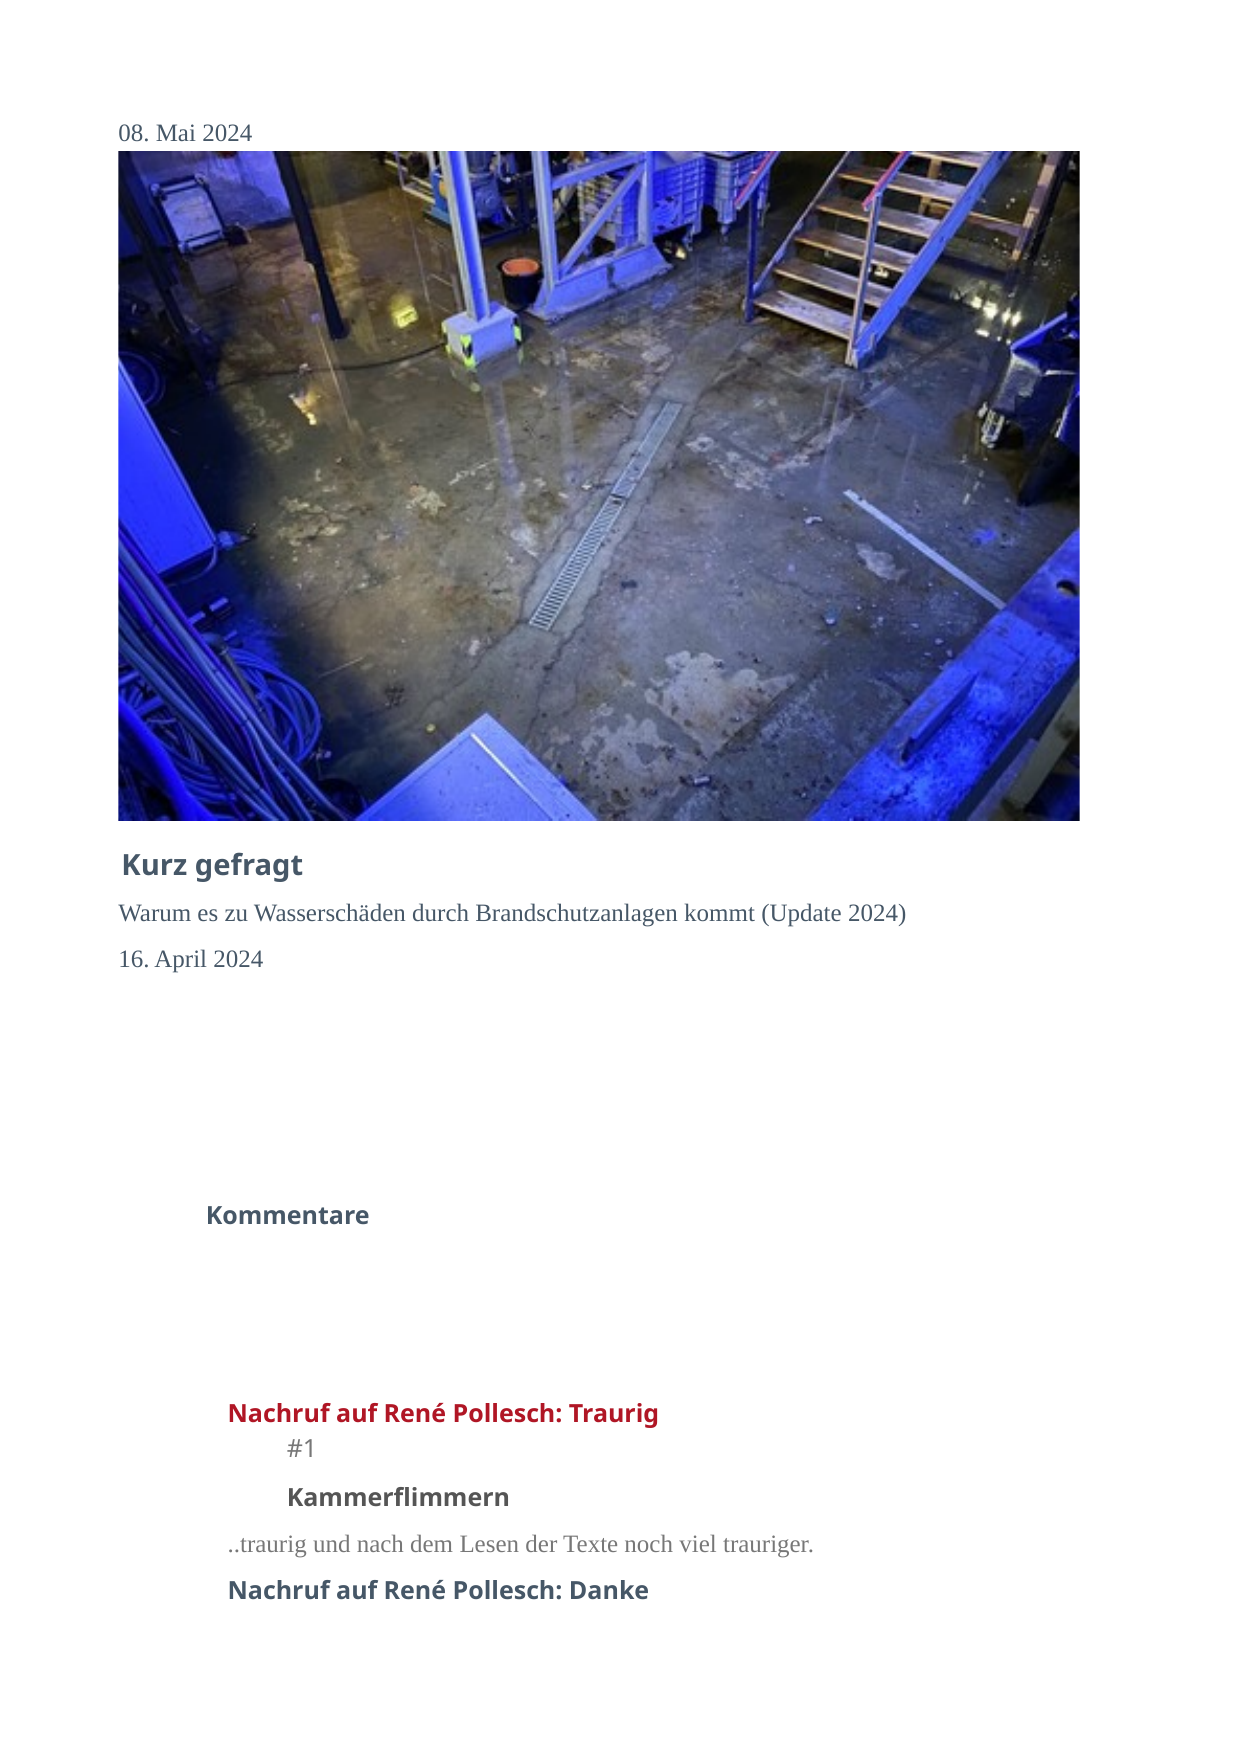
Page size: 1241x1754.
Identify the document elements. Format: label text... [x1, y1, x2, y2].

list Kammerflimmern [287, 1480, 1034, 1514]
picture [118, 151, 1080, 821]
text 08. Mai 2024 [118, 118, 1078, 147]
text Kommentare [206, 1197, 1034, 1231]
subtitle Nachruf auf René Pollesch: Danke [227, 1573, 1034, 1607]
subtitle Kurz gefragt [121, 844, 1075, 884]
subtitle Nachruf auf René Pollesch: Traurig [227, 1396, 1034, 1430]
text ..traurig und nach dem Lesen der Texte noch viel trauriger. [227, 1529, 1034, 1558]
list #1 [287, 1430, 1034, 1464]
text 16. April 2024 [118, 944, 1078, 972]
text Warum es zu Wasserschäden durch Brandschutzanlagen kommt (Update 2024) [118, 898, 1078, 927]
